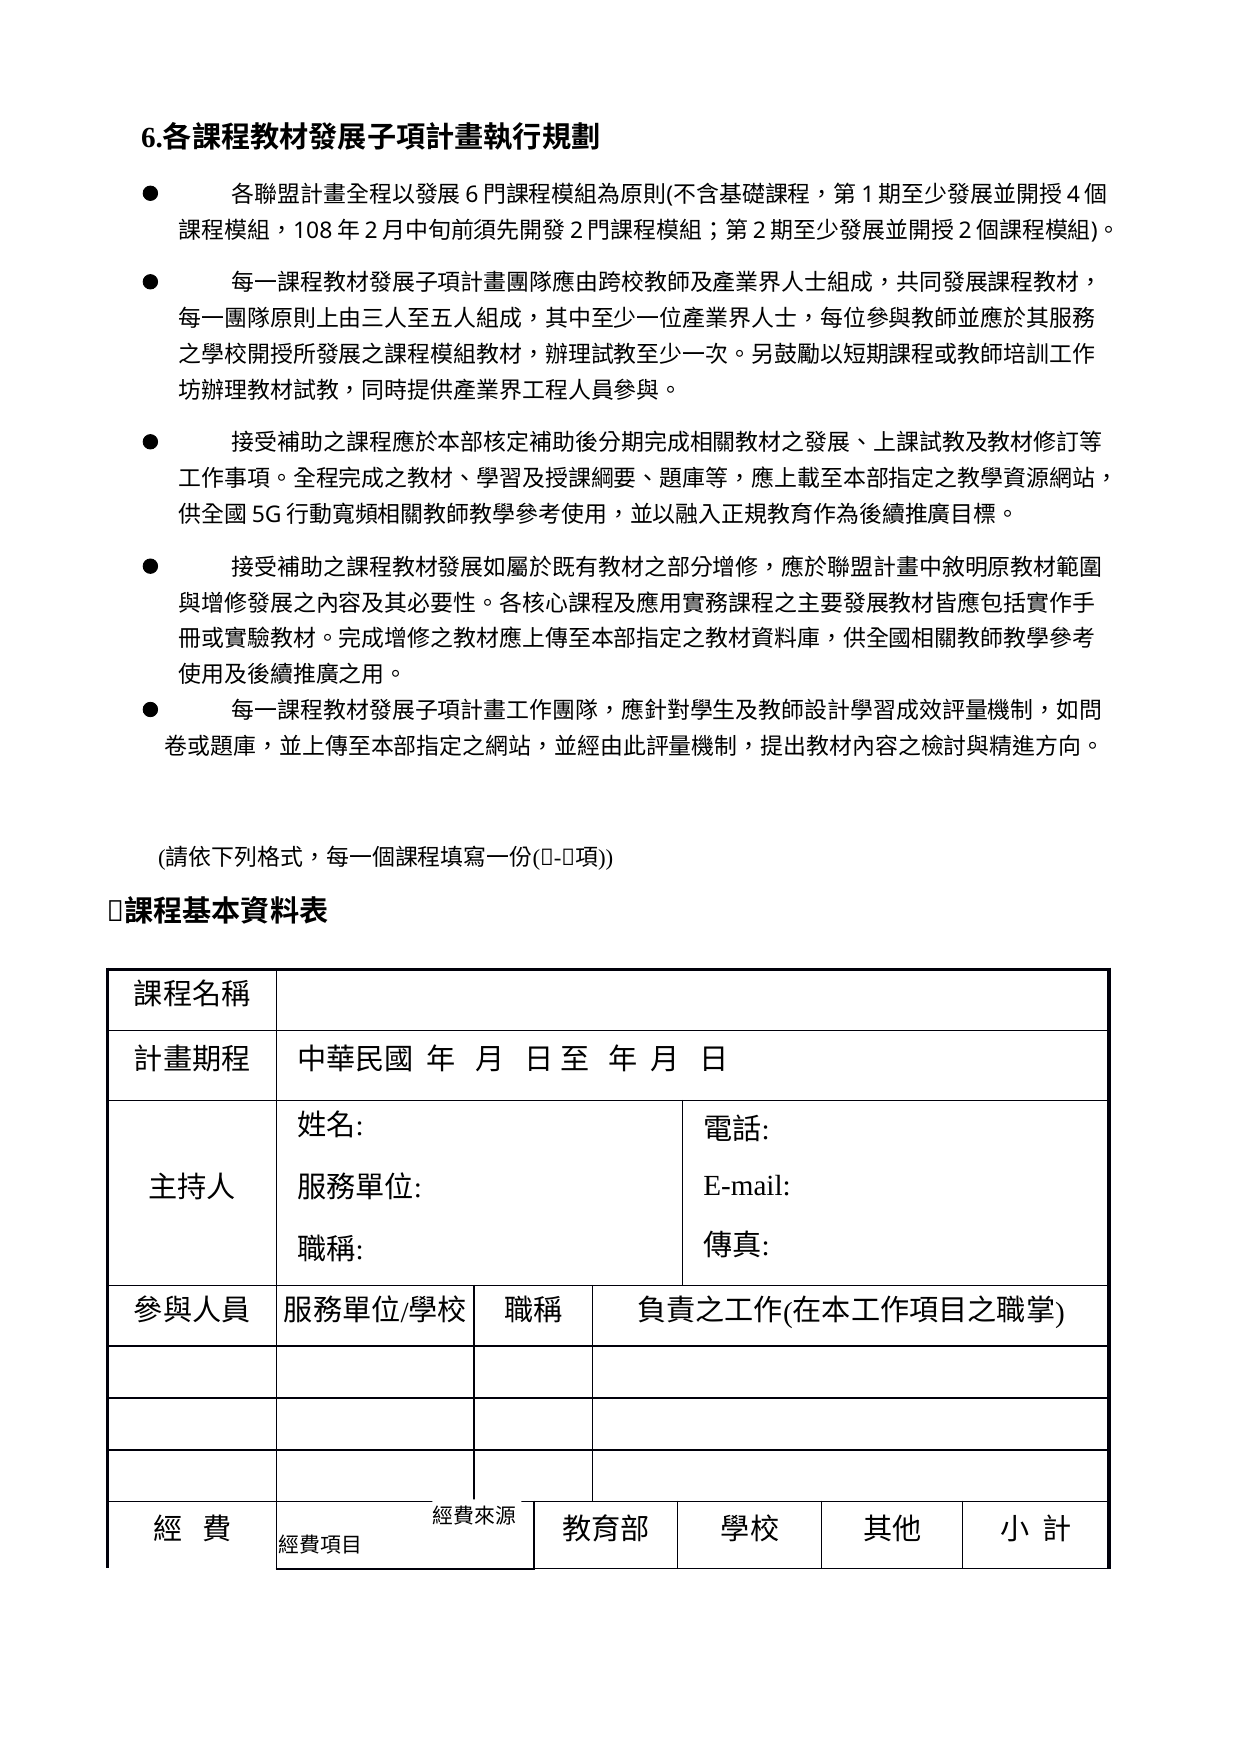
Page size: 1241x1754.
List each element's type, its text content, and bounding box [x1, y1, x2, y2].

subtitle 各聯盟計畫全程以發展6門課程模組為原則(不含基礎課程，第1期至少發展並開授4個課程模組，108年2月中旬前須先開發2門課程模組；第2期至少發展並開授2個課程模組)。 [141, 176, 1110, 245]
table_cell [593, 1399, 1107, 1449]
table_cell [593, 1347, 1107, 1397]
table_cell [593, 1451, 1107, 1501]
table_cell 服務單位/學校 [277, 1286, 473, 1345]
table_cell 電話: E-mail: 傳真: [683, 1101, 1107, 1285]
table_cell 小 計 [963, 1502, 1107, 1568]
table_cell [277, 1347, 473, 1397]
table_cell 參與人員 [109, 1286, 276, 1345]
table_cell 中華民國 年 月 日 至 年 月 日 [277, 1031, 1107, 1100]
table_cell [109, 1399, 276, 1449]
table_cell 計畫期程 [109, 1031, 276, 1100]
text (請依下列格式，每一個課程填寫一份(-項)) [152, 831, 1110, 868]
table_cell 教育部 [535, 1502, 677, 1568]
table_cell 職稱 [475, 1286, 592, 1345]
subtitle 接受補助之課程教材發展如屬於既有教材之部分增修，應於聯盟計畫中敘明原教材範圍與增修發展之內容及其必要性。各核心課程及應用實務課程之主要發展教材皆應包括實作手冊或實驗教材。完成增修之教材應上傳至本部指定之教材資料庫，供全國相關教師教學參考使用及後續推廣之用。 [141, 548, 1110, 689]
table_cell 姓名: 服務單位: 職稱: [277, 1101, 682, 1285]
subtitle 每一課程教材發展子項計畫工作團隊，應針對學生及教師設計學習成效評量機制，如問卷或題庫，並上傳至本部指定之網站，並經由此評量機制，提出教材內容之檢討與精進方向。 [141, 692, 1110, 761]
table_cell [475, 1347, 592, 1397]
table_cell 負責之工作(在本工作項目之職掌) [593, 1286, 1107, 1345]
table_cell [109, 1451, 276, 1501]
text 課程基本資料表 [106, 887, 1111, 930]
table_cell [109, 1347, 276, 1397]
table_cell 學校 [678, 1502, 821, 1568]
table_cell [277, 1399, 473, 1449]
table_cell [277, 1502, 533, 1568]
table_header [277, 971, 1107, 1030]
table_cell 主持人 [109, 1101, 276, 1285]
table_header 課程名稱 [109, 971, 276, 1030]
table_cell [277, 1451, 473, 1501]
table_cell 其他 [822, 1502, 962, 1568]
table_cell 經 費 [109, 1502, 276, 1568]
table_cell [475, 1451, 592, 1501]
subtitle 接受補助之課程應於本部核定補助後分期完成相關教材之發展、上課試教及教材修訂等工作事項。全程完成之教材、學習及授課綱要、題庫等，應上載至本部指定之教學資源網站，供全國5G行動寬頻相關教師教學參考使用，並以融入正規教育作為後續推廣目標。 [141, 424, 1110, 529]
subtitle 6.各課程教材發展子項計畫執行規劃 [141, 113, 1110, 156]
subtitle 每一課程教材發展子項計畫團隊應由跨校教師及產業界人士組成，共同發展課程教材，每一團隊原則上由三人至五人組成，其中至少一位產業界人士，每位參與教師並應於其服務之學校開授所發展之課程模組教材，辦理試教至少一次。另鼓勵以短期課程或教師培訓工作坊辦理教材試教，同時提供產業界工程人員參與。 [141, 264, 1110, 405]
table_cell [475, 1399, 592, 1449]
